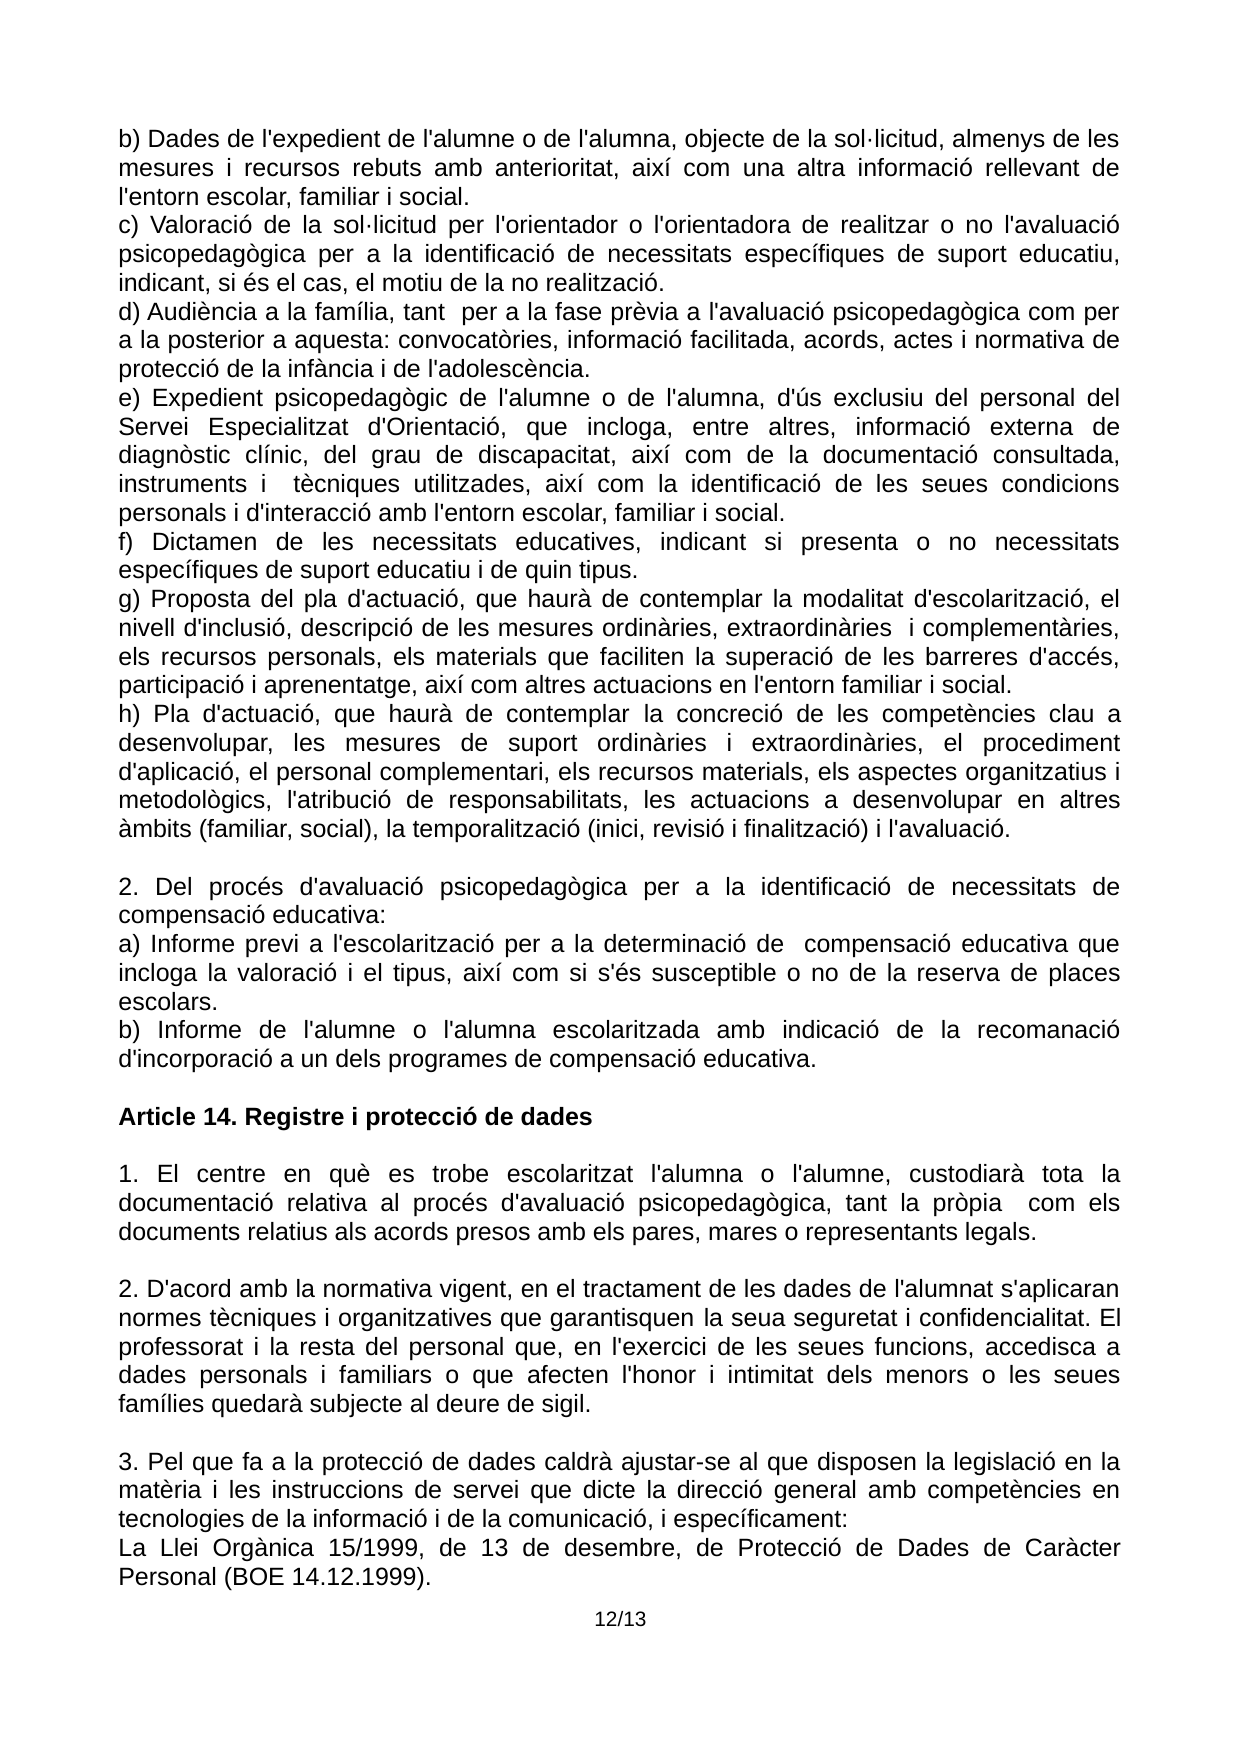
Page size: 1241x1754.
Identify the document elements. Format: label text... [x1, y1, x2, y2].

text b) Dades de l'expedient de l'alumne o de l'alumna, objecte de la sol·licitud, almenys de les mesures i recursos rebuts amb anterioritat, així com una altra informació rellevant de l'entorn escolar, familiar i social. [118, 124, 1122, 211]
text h) Pla d'actuació, que haurà de contemplar la concreció de les competències clau a desenvolupar, les mesures de suport ordinàries i extraordinàries, el procediment d'aplicació, el personal complementari, els recursos materials, els aspectes organitzatius i metodològics, l'atribució de responsabilitats, les actuacions a desenvolupar en altres àmbits (familiar, social), la temporalització (inici, revisió i finalització) i l'avaluació. [118, 699, 1122, 843]
text f) Dictamen de les necessitats educatives, indicant si presenta o no necessitats específiques de suport educatiu i de quin tipus. [118, 527, 1122, 584]
text g) Proposta del pla d'actuació, que haurà de contemplar la modalitat d'escolarització, el nivell d'inclusió, descripció de les mesures ordinàries, extraordinàries i complementàries, els recursos personals, els materials que faciliten la superació de les barreres d'accés, participació i aprenentatge, així com altres actuacions en l'entorn familiar i social. [118, 584, 1122, 699]
text b) Informe de l'alumne o l'alumna escolaritzada amb indicació de la recomanació d'incorporació a un dels programes de compensació educativa. [118, 1016, 1122, 1073]
text a) Informe previ a l'escolarització per a la determinació de compensació educativa que incloga la valoració i el tipus, així com si s'és susceptible o no de la reserva de places escolars. [118, 929, 1122, 1016]
text d) Audiència a la família, tant per a la fase prèvia a l'avaluació psicopedagògica com per a la posterior a aquesta: convocatòries, informació facilitada, acords, actes i normativa de protecció de la infància i de l'adolescència. [118, 297, 1122, 383]
text e) Expedient psicopedagògic de l'alumne o de l'alumna, d'ús exclusiu del personal del Servei Especialitzat d'Orientació, que incloga, entre altres, informació externa de diagnòstic clínic, del grau de discapacitat, així com de la documentació consultada, instruments i tècniques utilitzades, així com la identificació de les seues condicions personals i d'interacció amb l'entorn escolar, familiar i social. [118, 383, 1122, 527]
text c) Valoració de la sol·licitud per l'orientador o l'orientadora de realitzar o no l'avaluació psicopedagògica per a la identificació de necessitats específiques de suport educatiu, indicant, si és el cas, el motiu de la no realització. [118, 211, 1122, 297]
text 3. Pel que fa a la protecció de dades caldrà ajustar-se al que disposen la legislació en la matèria i les instruccions de servei que dicte la direcció general amb competències en tecnologies de la informació i de la comunicació, i específicament: [118, 1447, 1122, 1533]
text 2. D'acord amb la normativa vigent, en el tractament de les dades de l'alumnat s'aplicaran normes tècniques i organitzatives que garantisquen la seua seguretat i confidencialitat. El professorat i la resta del personal que, en l'exercici de les seues funcions, accedisca a dades personals i familiars o que afecten l'honor i intimitat dels menors o les seues famílies quedarà subjecte al deure de sigil. [118, 1274, 1122, 1418]
text Article 14. Registre i protecció de dades [118, 1102, 1122, 1131]
text 2. Del procés d'avaluació psicopedagògica per a la identificació de necessitats de compensació educativa: [118, 872, 1122, 929]
text La Llei Orgànica 15/1999, de 13 de desembre, de Protecció de Dades de Caràcter Personal (BOE 14.12.1999). [118, 1533, 1122, 1591]
text 1. El centre en què es trobe escolaritzat l'alumna o l'alumne, custodiarà tota la documentació relativa al procés d'avaluació psicopedagògica, tant la pròpia com els documents relatius als acords presos amb els pares, mares o representants legals. [118, 1159, 1122, 1246]
